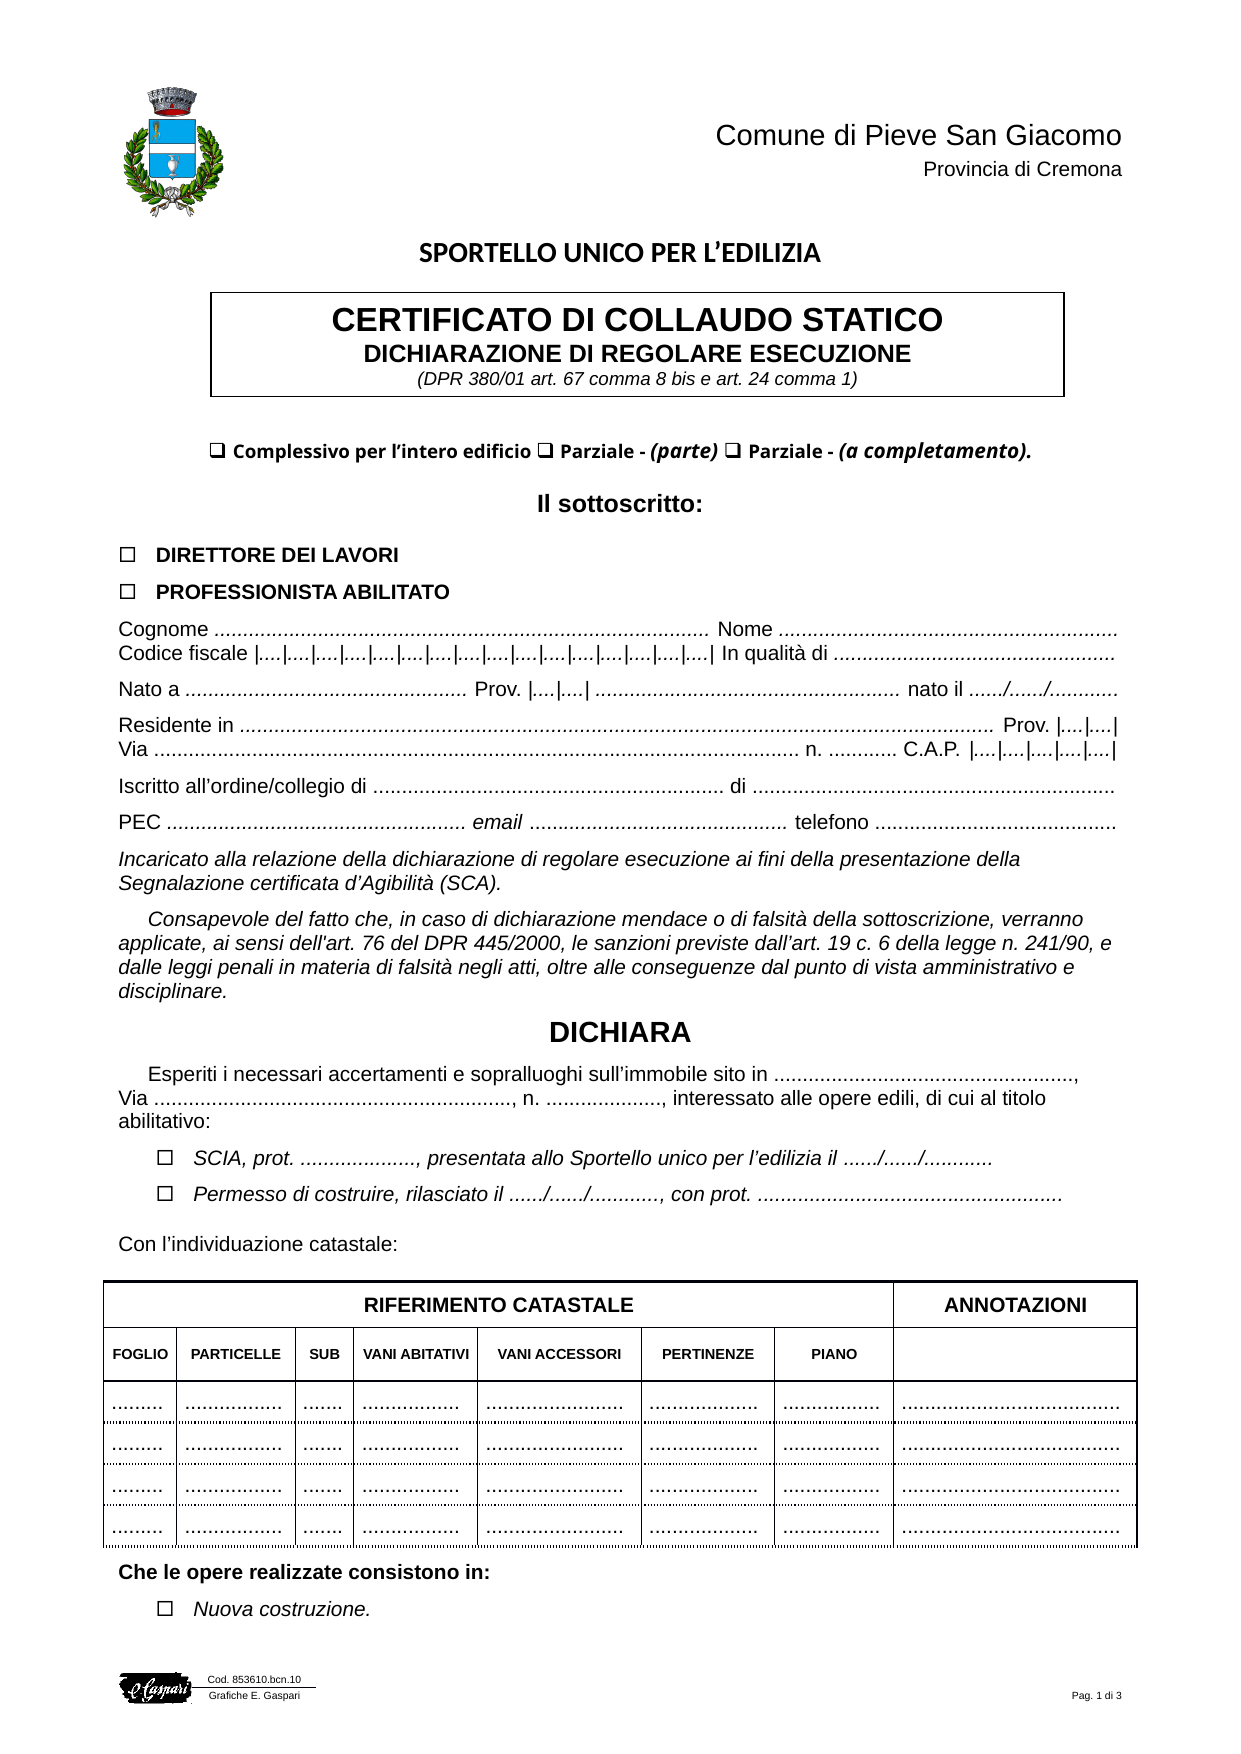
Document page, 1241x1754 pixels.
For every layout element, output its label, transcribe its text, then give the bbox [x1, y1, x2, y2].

list SCIA, prot. ...................., presentata allo Sportello unico per l’edilizia il ....../....../............ [156, 1146, 1122, 1170]
list DIRETTORE DEI LAVORI [118, 543, 1122, 567]
table_cell ......... [104, 1421, 176, 1463]
text Iscritto all’ordine/collegio di ............................................................. di ............................................................... [118, 774, 1122, 798]
list Nuova costruzione. [156, 1596, 1122, 1621]
text Il sottoscritto: [118, 489, 1122, 518]
text Consapevole del fatto che, in caso di dichiarazione mendace o di falsità della sottoscrizione, verranno applicate, ai sensi dell'art. 76 del DPR 445/2000, le sanzioni previste dall’art. 19 c. 6 della legge n. 241/90, e dalle leggi penali in materia di falsità negli atti, oltre alle conseguenze dal punto di vista amministrativo e disciplinare. [118, 907, 1122, 1003]
text Comune di Pieve San Giacomo [224, 118, 1122, 152]
text DICHIARA [118, 1015, 1122, 1049]
table_cell ...................................... [894, 1421, 1136, 1463]
table_cell ................. [775, 1463, 893, 1504]
picture [122, 87, 224, 219]
text Con l’individuazione catastale: [118, 1231, 1122, 1255]
table_cell VANI ACCESSORI [478, 1328, 641, 1380]
table_cell ...................................... [894, 1504, 1136, 1545]
table_cell ...................................... [894, 1382, 1136, 1421]
table_cell ........................ [478, 1421, 641, 1463]
table_header ANNOTAZIONI [894, 1283, 1136, 1327]
table_cell ........................ [478, 1504, 641, 1545]
text Cognome ...................................................................................... Nome ........................................................... Codice fiscale |....|....|....|....|....|....|....|....|....|....|....|....|....|....|....|....| In qualità di ................................................. [118, 616, 1122, 664]
table_cell [894, 1328, 1136, 1380]
text Che le opere realizzate consistono in: [118, 1560, 1122, 1584]
table_cell ....... [296, 1421, 353, 1463]
table_cell ................. [775, 1382, 893, 1421]
table_cell ................. [775, 1421, 893, 1463]
table_cell ................. [177, 1421, 295, 1463]
text PEC .................................................... email ............................................. telefono .......................................... [118, 810, 1122, 834]
table_header RIFERIMENTO CATASTALE [104, 1283, 893, 1327]
text Nato a ................................................. Prov. |....|....| ..................................................... nato il ....../....../............ [118, 677, 1122, 701]
text Esperiti i necessari accertamenti e sopralluoghi sull’immobile sito in ...................................................., Via .............................................................., n. ...................., interessato alle opere edili, di cui al titolo abilitativo: [118, 1061, 1122, 1133]
table_cell ....... [296, 1504, 353, 1545]
table_cell ....... [296, 1463, 353, 1504]
table_cell ................. [354, 1504, 477, 1545]
table_cell SUB [296, 1328, 353, 1380]
list Permesso di costruire, rilasciato il ....../....../............, con prot. ..................................................... [156, 1182, 1122, 1206]
table_cell ......... [104, 1382, 176, 1421]
table_cell ........................ [478, 1382, 641, 1421]
text  Complessivo per l’intero edificio  Parziale - (parte)  Parziale - (a completamento). [118, 436, 1122, 464]
table_cell ......... [104, 1504, 176, 1545]
table_cell ................... [642, 1504, 774, 1545]
picture [118, 1672, 192, 1704]
table_cell ........................ [478, 1463, 641, 1504]
table_cell ................. [354, 1382, 477, 1421]
table_cell FOGLIO [104, 1328, 176, 1380]
text Provincia di Cremona [224, 157, 1122, 181]
table_cell PERTINENZE [642, 1328, 774, 1380]
table_cell ....... [296, 1382, 353, 1421]
table_cell PIANO [775, 1328, 893, 1380]
table_cell ................. [354, 1421, 477, 1463]
text Residente in ................................................................................................................................... Prov. |....|....| Via ................................................................................................................ n. ............ C.A.P. |....|....|....|....|....| [118, 713, 1122, 761]
table_cell ................. [354, 1463, 477, 1504]
table_cell ...................................... [894, 1463, 1136, 1504]
table_cell ......... [104, 1463, 176, 1504]
table_cell ................. [177, 1463, 295, 1504]
table_cell ................... [642, 1421, 774, 1463]
table_cell PARTICELLE [177, 1328, 295, 1380]
text Incaricato alla relazione della dichiarazione di regolare esecuzione ai fini della presentazione della Segnalazione certificata d’Agibilità (SCA). [118, 847, 1122, 894]
table_cell ................... [642, 1382, 774, 1421]
list PROFESSIONISTA ABILITATO [118, 580, 1122, 604]
table_cell VANI ABITATIVI [354, 1328, 477, 1380]
table_cell ................. [177, 1382, 295, 1421]
table_cell ................. [775, 1504, 893, 1545]
table_cell ................... [642, 1463, 774, 1504]
table_cell ................. [177, 1504, 295, 1545]
subtitle SPORTELLO UNICO PER L’EDILIZIA [118, 234, 1122, 270]
